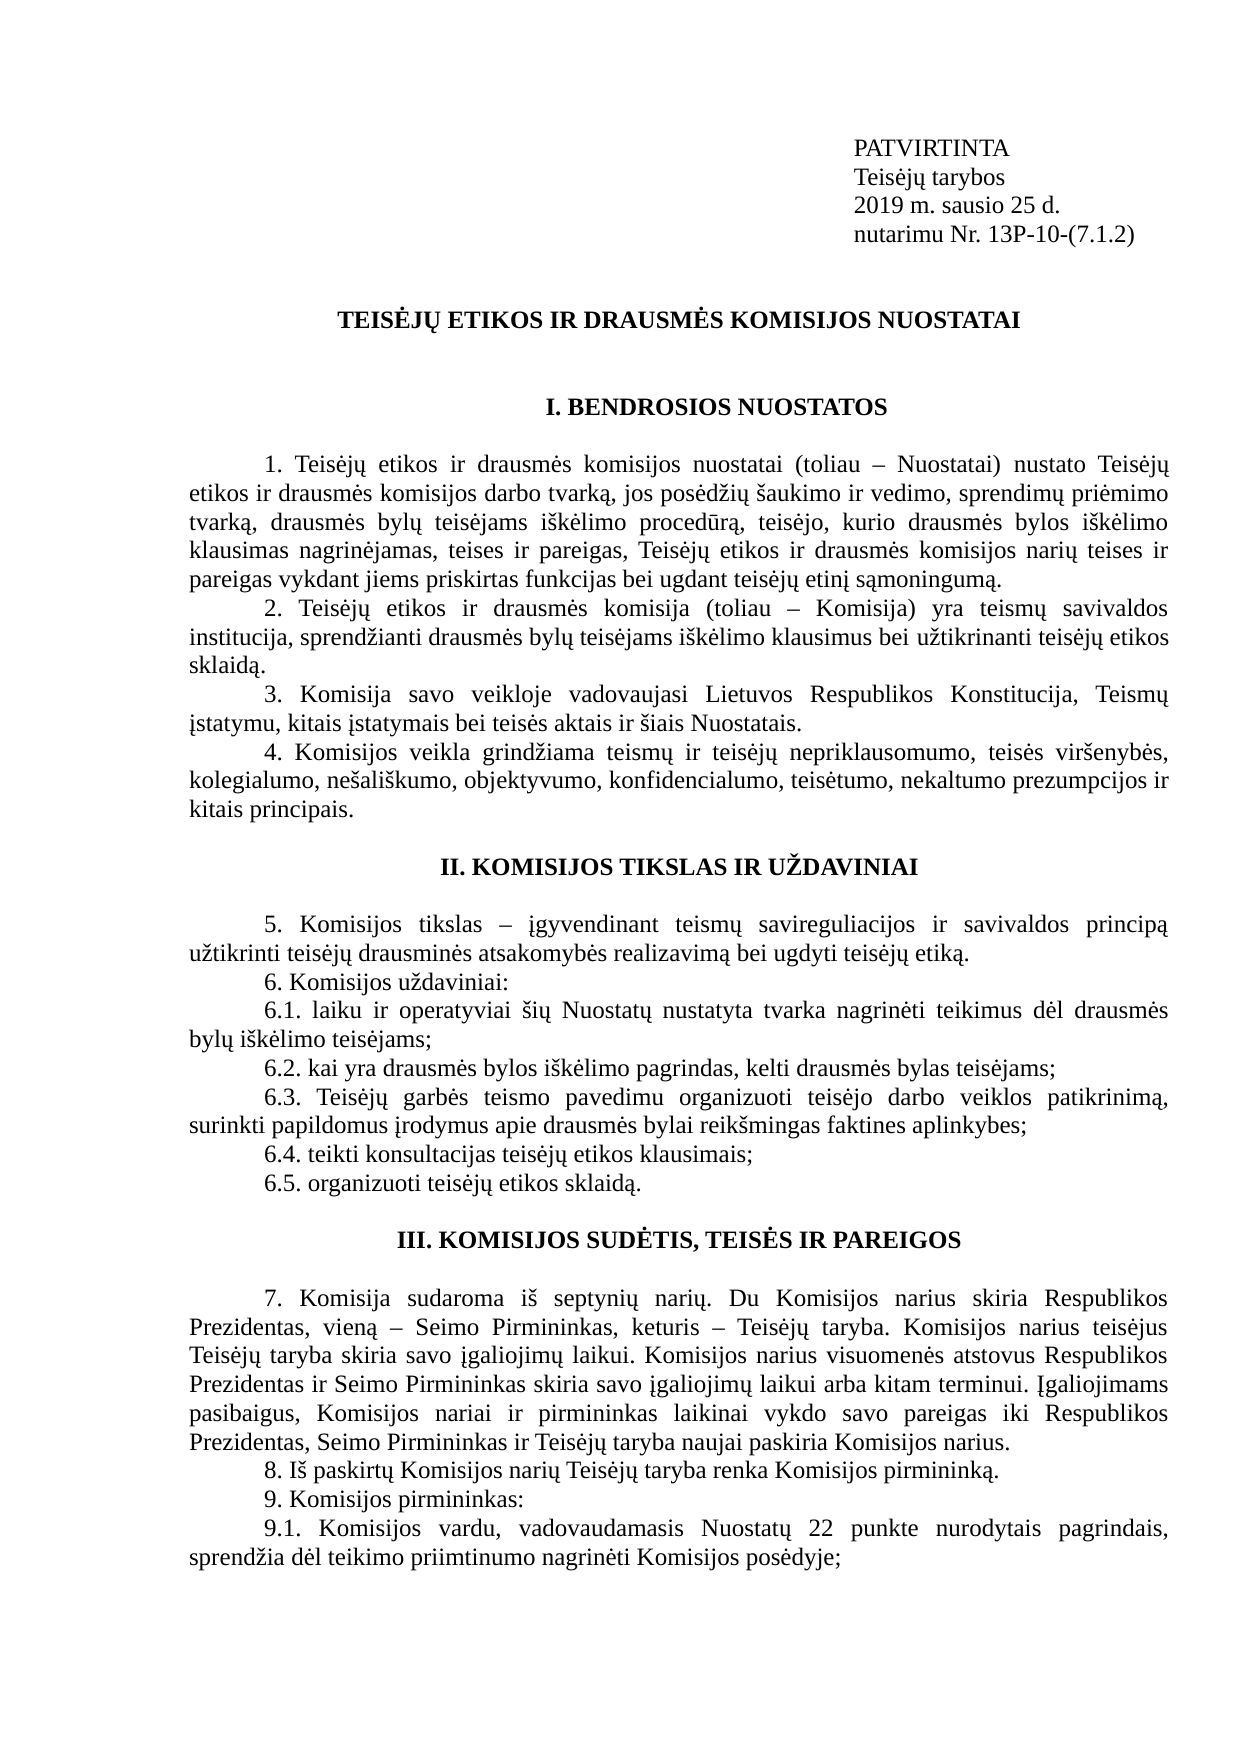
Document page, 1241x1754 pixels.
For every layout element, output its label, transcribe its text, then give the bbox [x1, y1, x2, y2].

text 6.1. laiku ir operatyviai šių Nuostatų nustatyta tvarka nagrinėti teikimus dėl drausmės bylų iškėlimo teisėjams; [189, 995, 1169, 1053]
text 7. Komisija sudaroma iš septynių narių. Du Komisijos narius skiria Respublikos Prezidentas, vieną – Seimo Pirmininkas, keturis – Teisėjų taryba. Komisijos narius teisėjus Teisėjų taryba skiria savo įgaliojimų laikui. Komisijos narius visuomenės atstovus Respublikos Prezidentas ir Seimo Pirmininkas skiria savo įgaliojimų laikui arba kitam terminui. Įgaliojimams pasibaigus, Komisijos nariai ir pirmininkas laikinai vykdo savo pareigas iki Respublikos Prezidentas, Seimo Pirmininkas ir Teisėjų taryba naujai paskiria Komisijos narius. [189, 1283, 1169, 1455]
text 9.1. Komisijos vardu, vadovaudamasis Nuostatų 22 punkte nurodytais pagrindais, sprendžia dėl teikimo priimtinumo nagrinėti Komisijos posėdyje; [189, 1513, 1169, 1570]
text II. KOMISIJOS TIKSLAS IR UŽDAVINIAI [189, 852, 1169, 880]
text 1. Teisėjų etikos ir drausmės komisijos nuostatai (toliau – Nuostatai) nustato Teisėjų etikos ir drausmės komisijos darbo tvarką, jos posėdžių šaukimo ir vedimo, sprendimų priėmimo tvarką, drausmės bylų teisėjams iškėlimo procedūrą, teisėjo, kurio drausmės bylos iškėlimo klausimas nagrinėjamas, teises ir pareigas, Teisėjų etikos ir drausmės komisijos narių teises ir pareigas vykdant jiems priskirtas funkcijas bei ugdant teisėjų etinį sąmoningumą. [189, 449, 1169, 593]
text Teisėjų tarybos [276, 162, 1169, 190]
text TEISĖJŲ ETIKOS IR DRAUSMĖS KOMISIJOS NUOSTATAI [189, 305, 1169, 334]
text 6.5. organizuoti teisėjų etikos sklaidą. [189, 1168, 1169, 1197]
text 8. Iš paskirtų Komisijos narių Teisėjų taryba renka Komisijos pirmininką. [189, 1455, 1169, 1484]
text III. KOMISIJOS SUDĖTIS, TEISĖS IR PAREIGOS [189, 1225, 1169, 1254]
text 9. Komisijos pirmininkas: [189, 1484, 1169, 1513]
text I. BENDROSIOS NUOSTATOS [189, 392, 1169, 420]
text 4. Komisijos veikla grindžiama teismų ir teisėjų nepriklausomumo, teisės viršenybės, kolegialumo, nešališkumo, objektyvumo, konfidencialumo, teisėtumo, nekaltumo prezumpcijos ir kitais principais. [189, 737, 1169, 823]
text 6.4. teikti konsultacijas teisėjų etikos klausimais; [189, 1139, 1169, 1168]
text 6.2. kai yra drausmės bylos iškėlimo pagrindas, kelti drausmės bylas teisėjams; [189, 1053, 1169, 1082]
text 5. Komisijos tikslas – įgyvendinant teismų savireguliacijos ir savivaldos principą užtikrinti teisėjų drausminės atsakomybės realizavimą bei ugdyti teisėjų etiką. [189, 909, 1169, 967]
text 2019 m. sausio 25 d. [276, 190, 1169, 219]
text 6. Komisijos uždaviniai: [189, 967, 1169, 995]
text nutarimu Nr. 13P-10-(7.1.2) [189, 219, 1169, 248]
text 6.3. Teisėjų garbės teismo pavedimu organizuoti teisėjo darbo veiklos patikrinimą, surinkti papildomus įrodymus apie drausmės bylai reikšmingas faktines aplinkybes; [189, 1082, 1169, 1139]
text 2. Teisėjų etikos ir drausmės komisija (toliau – Komisija) yra teismų savivaldos institucija, sprendžianti drausmės bylų teisėjams iškėlimo klausimus bei užtikrinanti teisėjų etikos sklaidą. [189, 593, 1169, 679]
text PATVIRTINTA [276, 133, 1169, 162]
text 3. Komisija savo veikloje vadovaujasi Lietuvos Respublikos Konstitucija, Teismų įstatymu, kitais įstatymais bei teisės aktais ir šiais Nuostatais. [189, 679, 1169, 737]
